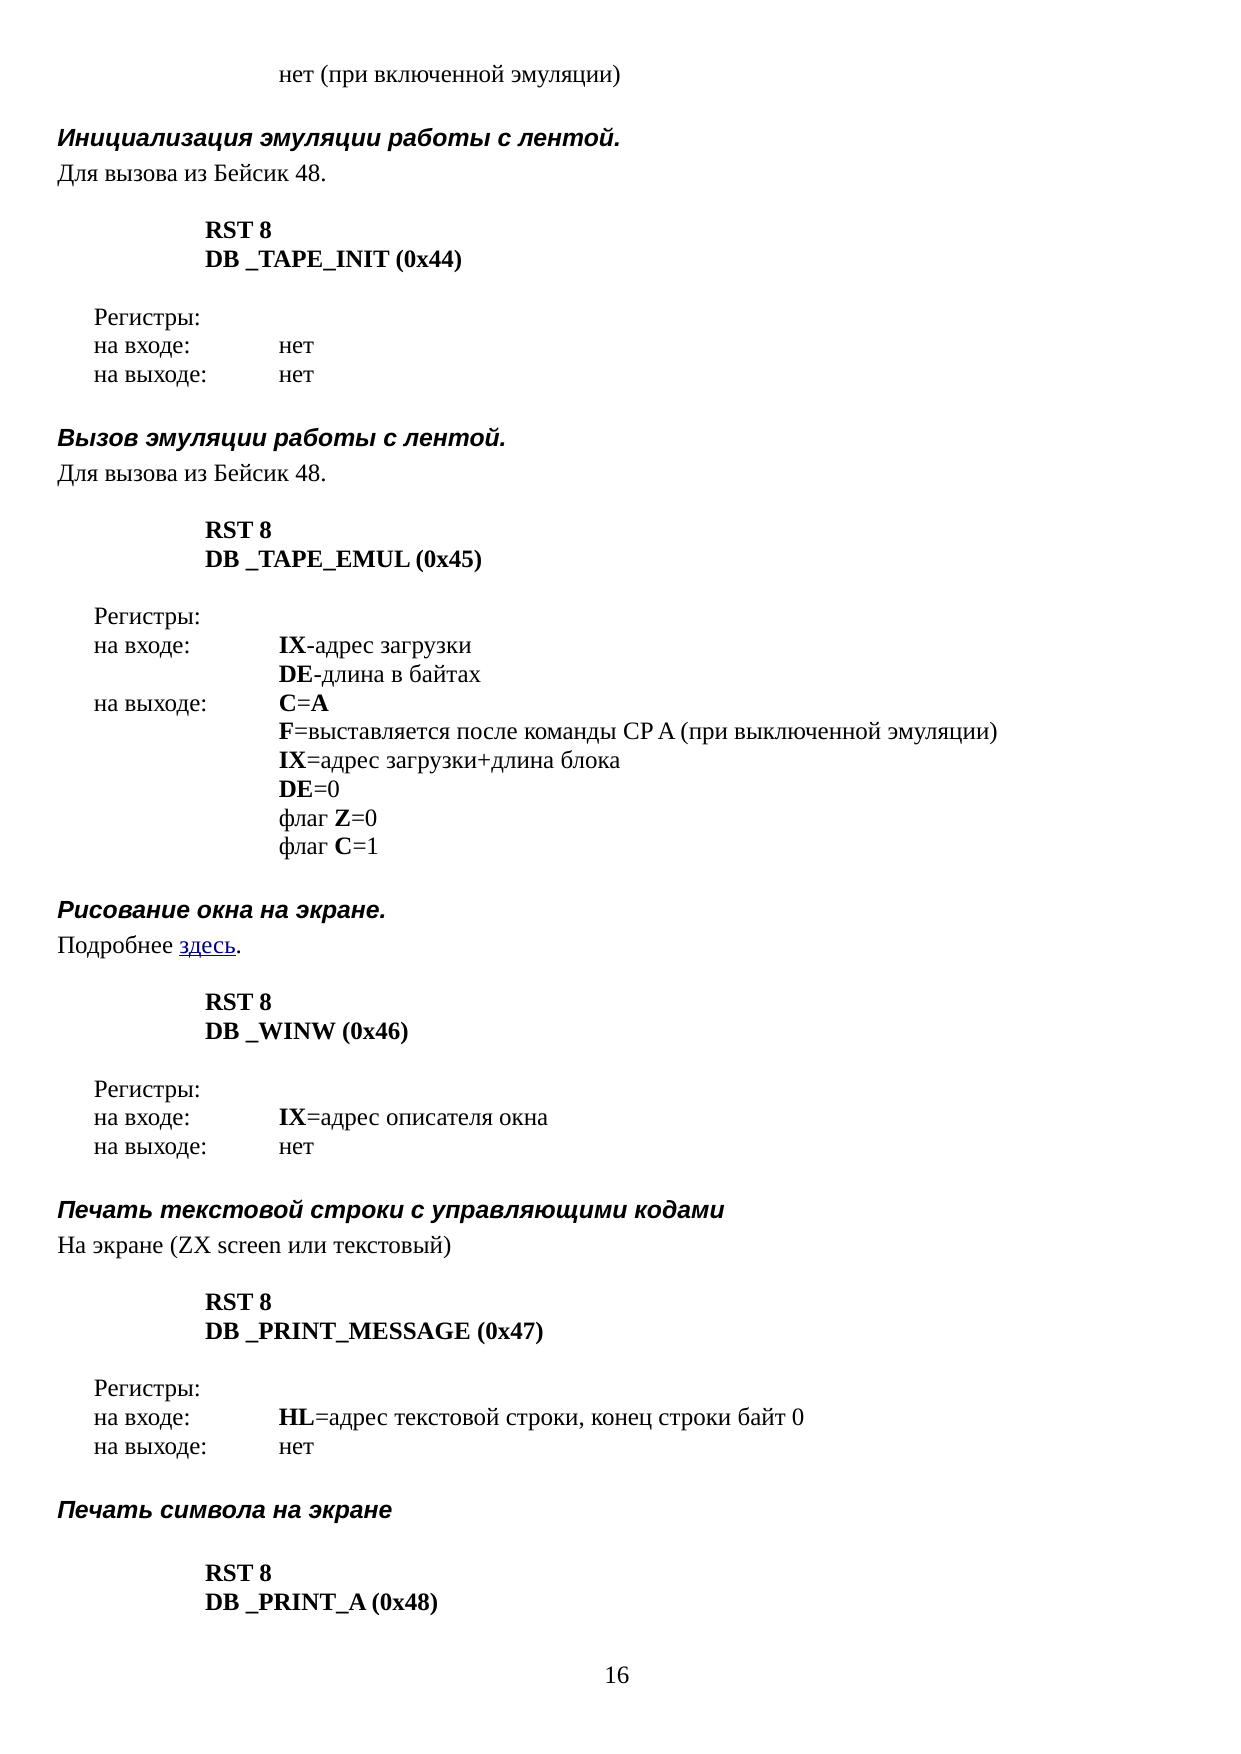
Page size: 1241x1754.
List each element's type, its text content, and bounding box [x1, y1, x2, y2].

text на выходе: C=A [57, 688, 1176, 716]
subtitle Печать текстовой строки с управляющими кодами [57, 1195, 1176, 1223]
text DE=0 [57, 774, 1176, 803]
text Регистры: [57, 1373, 1176, 1402]
text На экране (ZX screen или текстовый) [57, 1230, 1176, 1258]
text на входе: HL=адрес текстовой строки, конец строки байт 0 [57, 1402, 1176, 1431]
text на выходе: нет [57, 1131, 1176, 1160]
text на выходе: нет [57, 359, 1176, 388]
text Регистры: [57, 302, 1176, 330]
text Регистры: [57, 1074, 1176, 1102]
text DB _PRINT_A (0x48) [57, 1587, 1176, 1616]
subtitle Инициализация эмуляции работы с лентой. [57, 123, 1176, 152]
text Регистры: [57, 601, 1176, 630]
text IX=адрес загрузки+длина блока [57, 745, 1176, 774]
text RST 8 [57, 215, 1176, 244]
text RST 8 [57, 1558, 1176, 1587]
text на выходе: нет [57, 1431, 1176, 1460]
text на входе: нет [57, 330, 1176, 359]
subtitle Вызов эмуляции работы с лентой. [57, 423, 1176, 451]
text DB _TAPE_INIT (0x44) [57, 244, 1176, 273]
text на входе: IX-адрес загрузки [57, 630, 1176, 659]
subtitle Рисование окна на экране. [57, 895, 1176, 924]
text RST 8 [57, 515, 1176, 544]
text RST 8 [57, 987, 1176, 1016]
text DB _WINW (0x46) [57, 1016, 1176, 1045]
text Подробнее здесь. [57, 930, 1176, 959]
text RST 8 [57, 1287, 1176, 1316]
text флаг Z=0 [57, 803, 1176, 831]
text DB _PRINT_MESSAGE (0x47) [57, 1316, 1176, 1345]
text DE-длина в байтах [57, 659, 1176, 688]
text флаг C=1 [57, 831, 1176, 860]
text DB _TAPE_EMUL (0x45) [57, 544, 1176, 573]
subtitle Печать символа на экране [57, 1495, 1176, 1523]
text нет (при включенной эмуляции) [57, 59, 1176, 88]
text Для вызова из Бейсик 48. [57, 458, 1176, 486]
text Для вызова из Бейсик 48. [57, 158, 1176, 187]
text F=выставляется после команды CP A (при выключенной эмуляции) [57, 716, 1176, 745]
text на входе: IX=адрес описателя окна [57, 1102, 1176, 1131]
